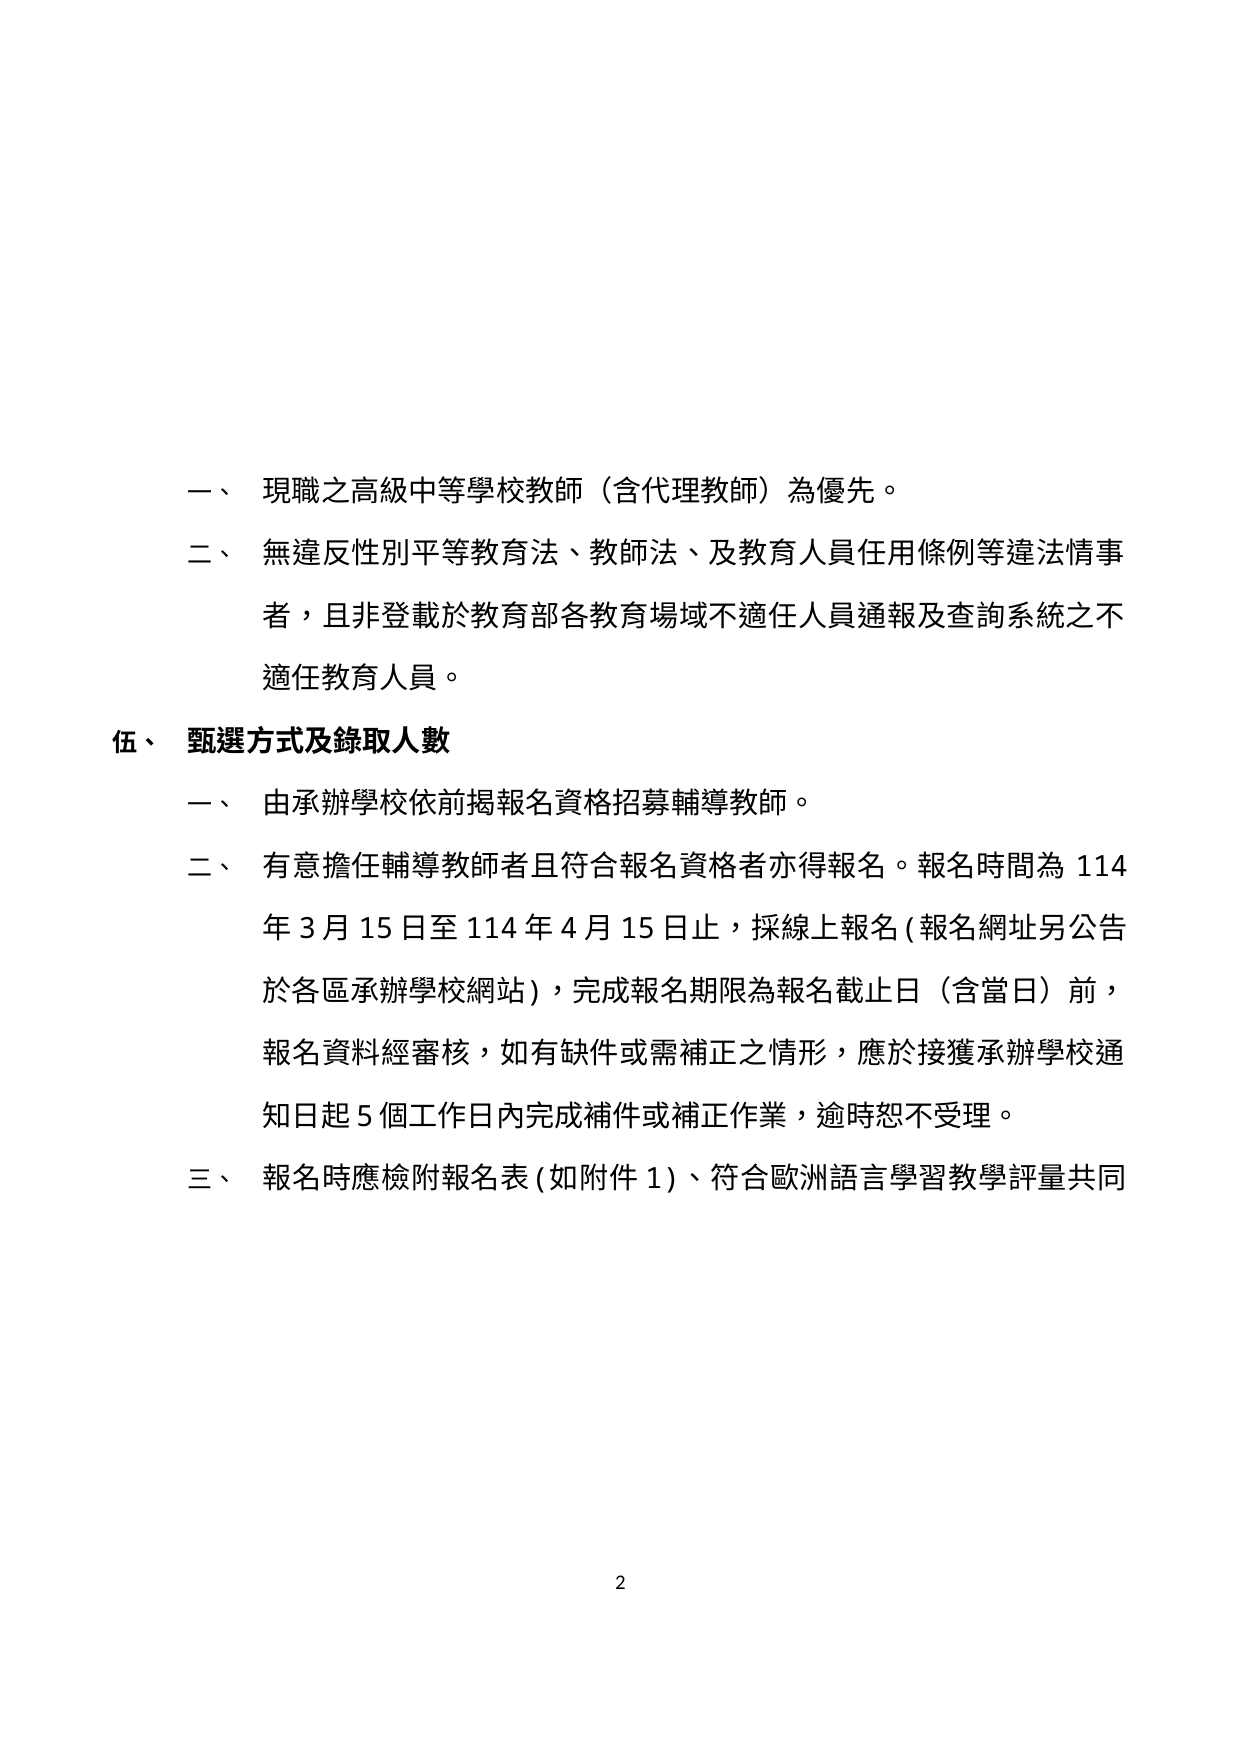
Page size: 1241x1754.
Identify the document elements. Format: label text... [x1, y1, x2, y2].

list 甄選方式及錄取人數 [112, 697, 1128, 759]
list 無違反性別平等教育法、教師法、及教育人員任用條例等違法情事者，且非登載於教育部各教育場域不適任人員通報及查詢系統之不適任教育人員。 [187, 509, 1128, 697]
list 有意擔任輔導教師者且符合報名資格者亦得報名。報名時間為114年3月15日至114年4月15日止，採線上報名(報名網址另公告於各區承辦學校網站)，完成報名期限為報名截止日（含當日）前，報名資料經審核，如有缺件或需補正之情形，應於接獲承辦學校通知日起5個工作日內完成補件或補正作業，逾時恕不受理。 [187, 822, 1128, 1134]
list 現職之高級中等學校教師（含代理教師）為優先。 [187, 447, 1128, 509]
list 由承辦學校依前揭報名資格招募輔導教師。 [187, 759, 1128, 822]
list 報名時應檢附報名表(如附件1)、符合歐洲語言學習教學評量共同 [187, 1134, 1128, 1197]
